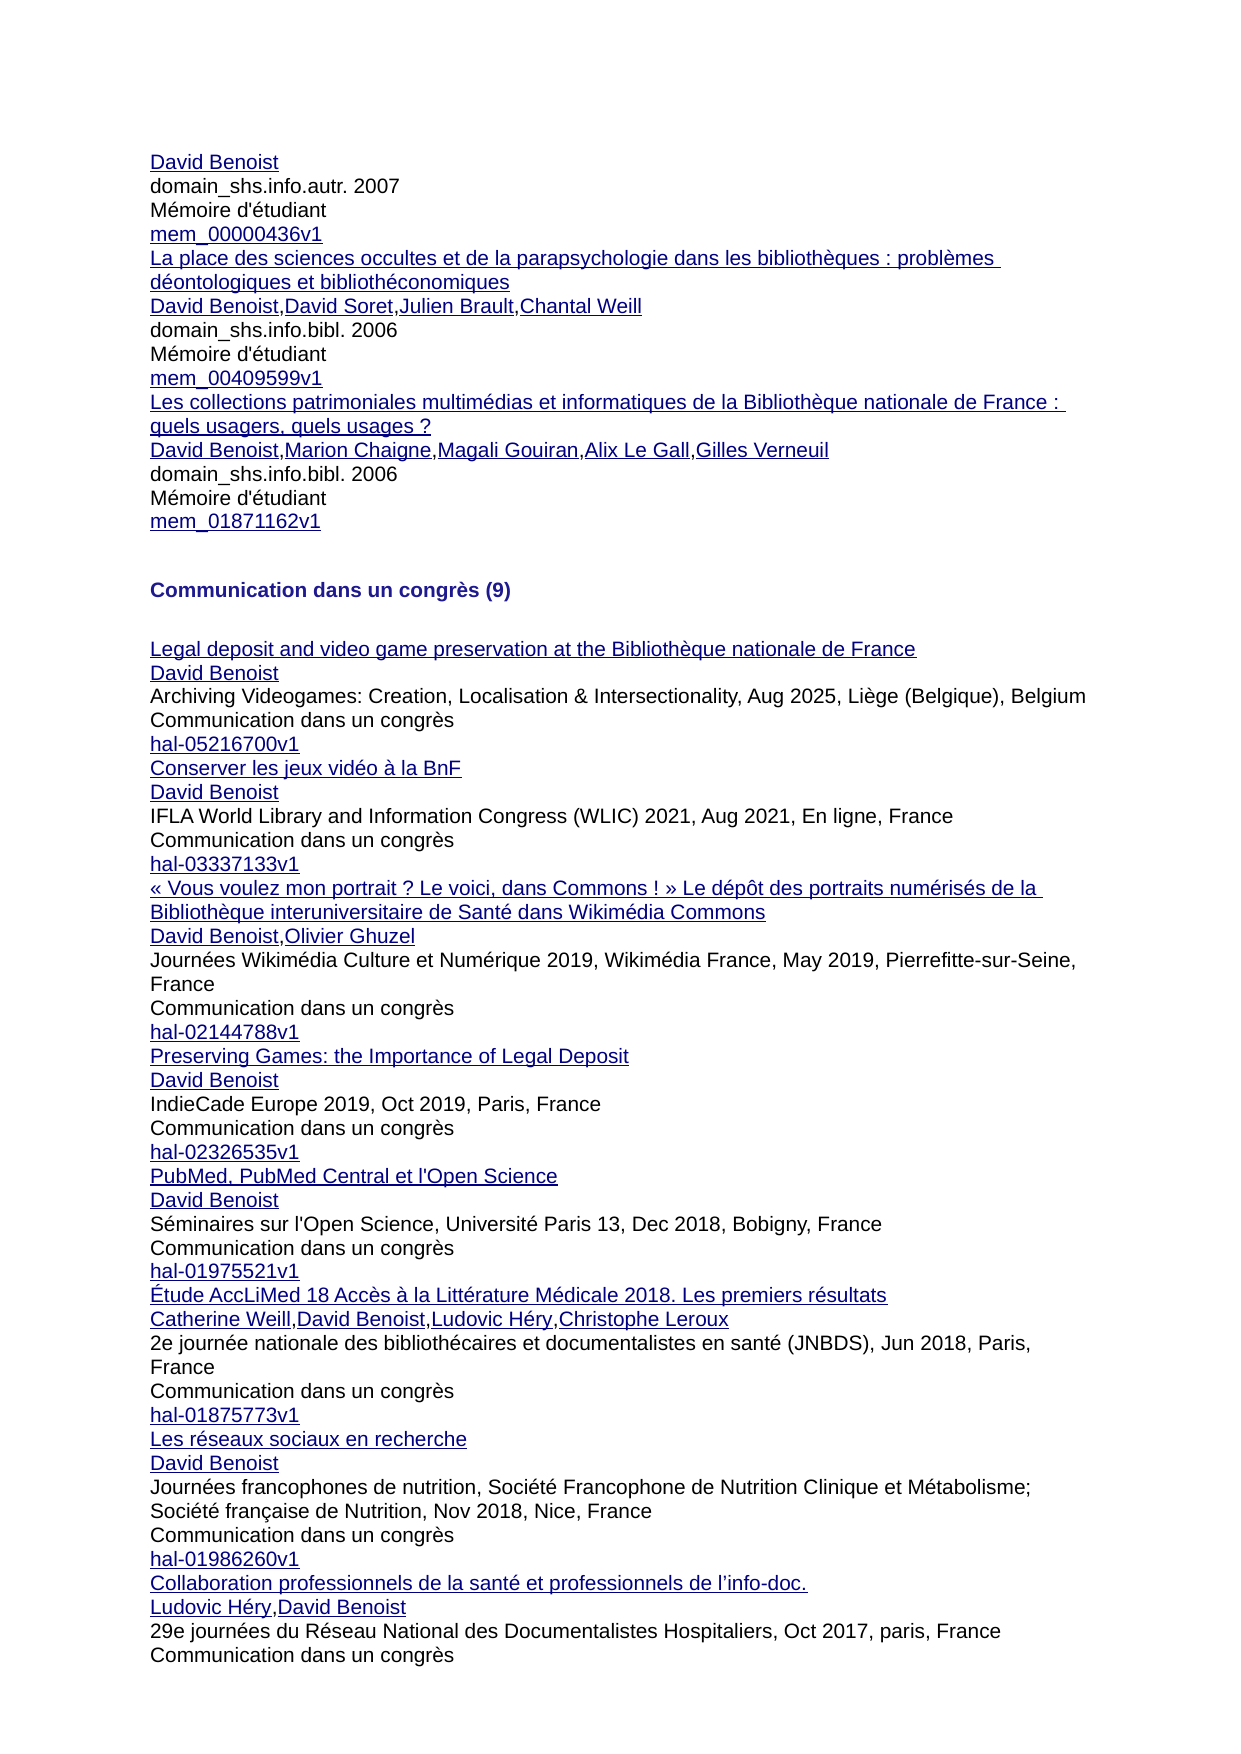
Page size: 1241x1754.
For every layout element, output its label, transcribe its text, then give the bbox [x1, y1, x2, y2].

table_cell PubMed, PubMed Central et l'Open Science David Benoist Séminaires sur l'Open Science, Université Paris 13, Dec 2018, Bobigny, France Communication dans un congrès hal-01975521v1 [150, 1164, 1090, 1283]
subtitle Communication dans un congrès (9) [150, 578, 1090, 602]
table_cell Preserving Games: the Importance of Legal Deposit David Benoist IndieCade Europe 2019, Oct 2019, Paris, France Communication dans un congrès hal-02326535v1 [150, 1044, 1090, 1163]
table_header Legal deposit and video game preservation at the Bibliothèque nationale de France David Benoist Archiving Videogames: Creation, Localisation & Intersectionality, Aug 2025, Liège (Belgique), Belgium Communication dans un congrès hal-05216700v1 [150, 636, 1090, 756]
table_cell La place des sciences occultes et de la parapsychologie dans les bibliothèques : problèmes déontologiques et bibliothéconomiques David Benoist,David Soret,Julien Brault,Chantal Weill domain_shs.info.bibl. 2006 Mémoire d'étudiant mem_00409599v1 [150, 246, 1090, 389]
table_cell « Vous voulez mon portrait ? Le voici, dans Commons ! » Le dépôt des portraits numérisés de la Bibliothèque interuniversitaire de Santé dans Wikimédia Commons David Benoist,Olivier Ghuzel Journées Wikimédia Culture et Numérique 2019, Wikimédia France, May 2019, Pierrefitte-sur-Seine, France Communication dans un congrès hal-02144788v1 [150, 876, 1090, 1044]
table_header David Benoist domain_shs.info.autr. 2007 Mémoire d'étudiant mem_00000436v1 [150, 150, 1090, 246]
table_cell Collaboration professionnels de la santé et professionnels de l’info-doc. Ludovic Héry,David Benoist 29e journées du Réseau National des Documentalistes Hospitaliers, Oct 2017, paris, France Communication dans un congrès [150, 1571, 1090, 1667]
table_cell Conserver les jeux vidéo à la BnF David Benoist IFLA World Library and Information Congress (WLIC) 2021, Aug 2021, En ligne, France Communication dans un congrès hal-03337133v1 [150, 756, 1090, 876]
table_cell Les réseaux sociaux en recherche David Benoist Journées francophones de nutrition, Société Francophone de Nutrition Clinique et Métabolisme; Société française de Nutrition, Nov 2018, Nice, France Communication dans un congrès hal-01986260v1 [150, 1427, 1090, 1571]
table_cell Les collections patrimoniales multimédias et informatiques de la Bibliothèque nationale de France : quels usagers, quels usages ? David Benoist,Marion Chaigne,Magali Gouiran,Alix Le Gall,Gilles Verneuil domain_shs.info.bibl. 2006 Mémoire d'étudiant mem_01871162v1 [150, 390, 1090, 533]
table_cell Étude AccLiMed 18 Accès à la Littérature Médicale 2018. Les premiers résultats Catherine Weill,David Benoist,Ludovic Héry,Christophe Leroux 2e journée nationale des bibliothécaires et documentalistes en santé (JNBDS), Jun 2018, Paris, France Communication dans un congrès hal-01875773v1 [150, 1283, 1090, 1427]
